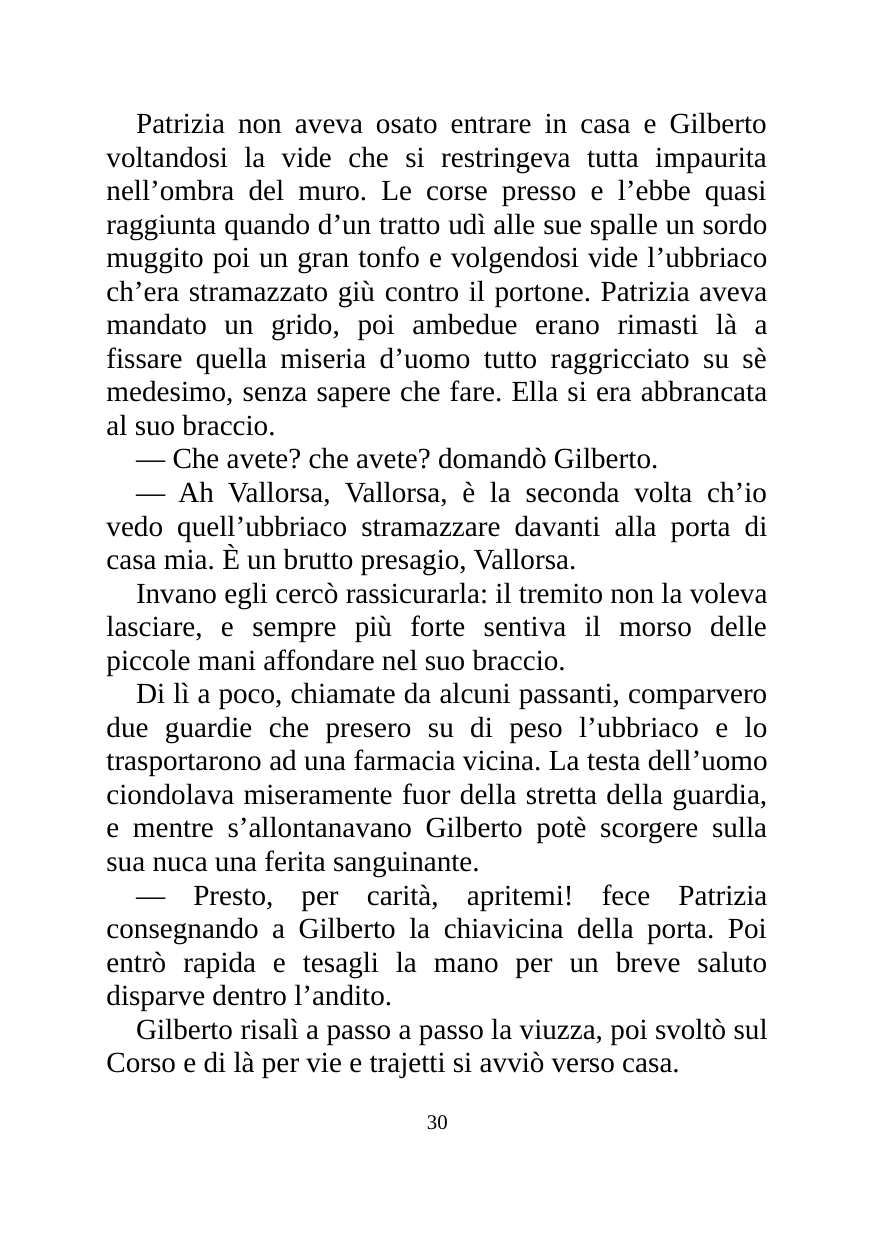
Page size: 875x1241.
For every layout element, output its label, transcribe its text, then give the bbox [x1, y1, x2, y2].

text Gilberto risalì a passo a passo la viuzza, poi svoltò sul Corso e di là per vie e trajetti si avviò verso casa. [106, 1012, 768, 1079]
text — Che avete? che avete? domandò Gilberto. [106, 442, 768, 475]
text Patrizia non aveva osato entrare in casa e Gilberto voltandosi la vide che si restringeva tutta impaurita nell’ombra del muro. Le corse presso e l’ebbe quasi raggiunta quando d’un tratto udì alle sue spalle un sordo muggito poi un gran tonfo e volgendosi vide l’ubbriaco ch’era stramazzato giù contro il portone. Patrizia aveva mandato un grido, poi ambedue erano rimasti là a fissare quella miseria d’uomo tutto raggricciato su sè medesimo, senza sapere che fare. Ella si era abbrancata al suo braccio. [106, 106, 768, 442]
text — Ah Vallorsa, Vallorsa, è la seconda volta ch’io vedo quell’ubbriaco stramazzare davanti alla porta di casa mia. È un brutto presagio, Vallorsa. [106, 475, 768, 576]
text Invano egli cercò rassicurarla: il tremito non la voleva lasciare, e sempre più forte sentiva il morso delle piccole mani affondare nel suo braccio. [106, 576, 768, 676]
text Di lì a poco, chiamate da alcuni passanti, comparvero due guardie che presero su di peso l’ubbriaco e lo trasportarono ad una farmacia vicina. La testa dell’uomo ciondolava miseramente fuor della stretta della guardia, e mentre s’allontanavano Gilberto potè scorgere sulla sua nuca una ferita sanguinante. [106, 676, 768, 878]
text — Presto, per carità, apritemi! fece Patrizia consegnando a Gilberto la chiavicina della porta. Poi entrò rapida e tesagli la mano per un breve saluto disparve dentro l’andito. [106, 878, 768, 1012]
